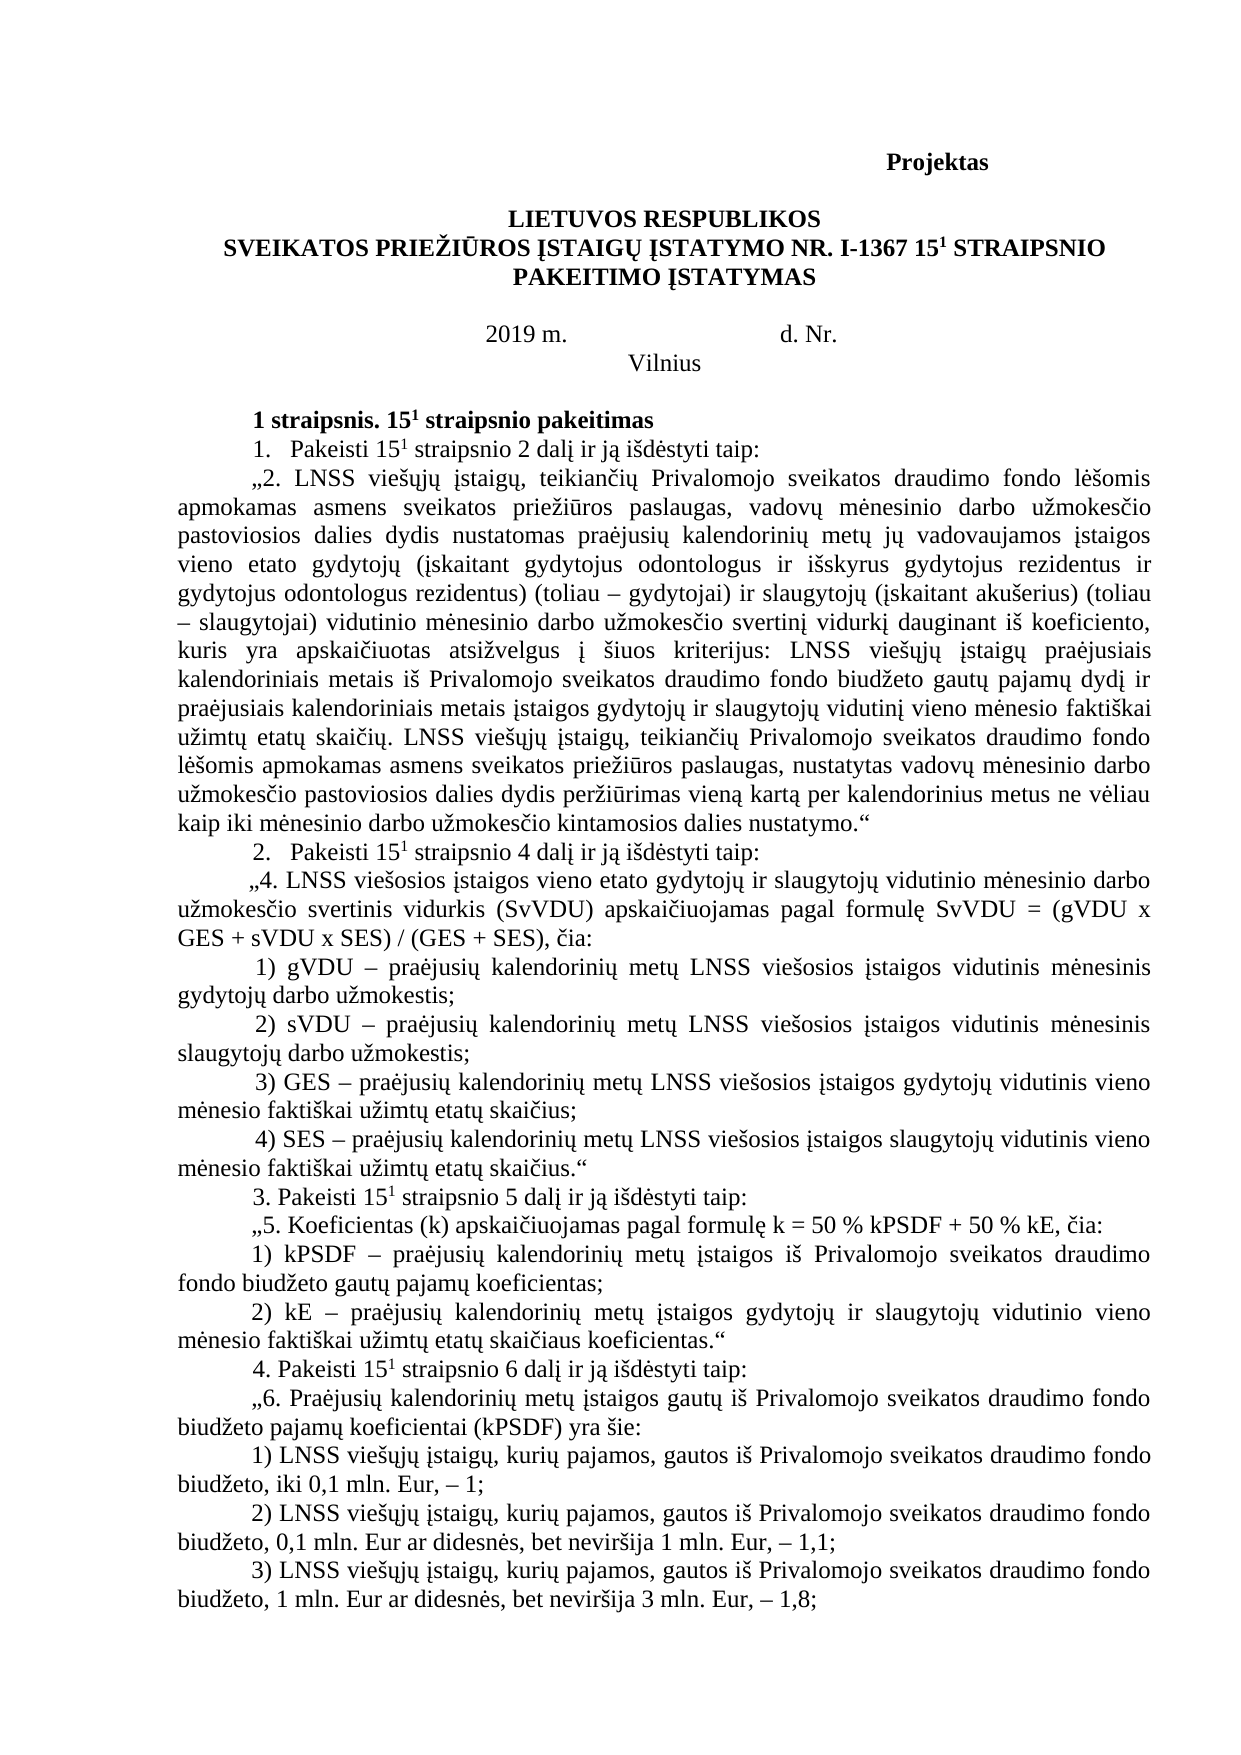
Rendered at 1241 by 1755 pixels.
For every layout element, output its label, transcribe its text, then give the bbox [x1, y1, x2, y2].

text 2019 m. d. Nr. [177, 319, 1152, 348]
text „4. LNSS viešosios įstaigos vieno etato gydytojų ir slaugytojų vidutinio mėnesinio darbo užmokesčio svertinis vidurkis (SvVDU) apskaičiuojamas pagal formulę SvVDU = (gVDU x GES + sVDU x SES) / (GES + SES), čia: [177, 866, 1152, 952]
text 3. Pakeisti 151 straipsnio 5 dalį ir ją išdėstyti taip: [252, 1182, 1152, 1211]
text „6. Praėjusių kalendorinių metų įstaigos gautų iš Privalomojo sveikatos draudimo fondo biudžeto pajamų koeficientai (kPSDF) yra šie: [177, 1383, 1152, 1441]
text Vilnius [177, 348, 1152, 377]
text „5. Koeficientas (k) apskaičiuojamas pagal formulę k = 50 % kPSDF + 50 % kE, čia: [177, 1211, 1152, 1239]
text 2. Pakeisti 151 straipsnio 4 dalį ir ją išdėstyti taip: [252, 837, 1152, 866]
text 3) LNSS viešųjų įstaigų, kurių pajamos, gautos iš Privalomojo sveikatos draudimo fondo biudžeto, 1 mln. Eur ar didesnės, bet neviršija 3 mln. Eur, – 1,8; [177, 1556, 1152, 1613]
text 4. Pakeisti 151 straipsnio 6 dalį ir ją išdėstyti taip: [252, 1354, 1152, 1383]
text 3) GES – praėjusių kalendorinių metų LNSS viešosios įstaigos gydytojų vidutinis vieno mėnesio faktiškai užimtų etatų skaičius; [177, 1067, 1152, 1124]
text Projektas [886, 147, 1152, 176]
text 2) kE – praėjusių kalendorinių metų įstaigos gydytojų ir slaugytojų vidutinio vieno mėnesio faktiškai užimtų etatų skaičiaus koeficientas.“ [177, 1297, 1152, 1354]
text 1 straipsnis. 151 straipsnio pakeitimas [177, 406, 1152, 434]
text 2) LNSS viešųjų įstaigų, kurių pajamos, gautos iš Privalomojo sveikatos draudimo fondo biudžeto, 0,1 mln. Eur ar didesnės, bet neviršija 1 mln. Eur, – 1,1; [177, 1498, 1152, 1556]
text 1. Pakeisti 151 straipsnio 2 dalį ir ją išdėstyti taip: [252, 434, 1152, 463]
text 2) sVDU – praėjusių kalendorinių metų LNSS viešosios įstaigos vidutinis mėnesinis slaugytojų darbo užmokestis; [177, 1009, 1152, 1067]
text „2. LNSS viešųjų įstaigų, teikiančių Privalomojo sveikatos draudimo fondo lėšomis apmokamas asmens sveikatos priežiūros paslaugas, vadovų mėnesinio darbo užmokesčio pastoviosios dalies dydis nustatomas praėjusių kalendorinių metų jų vadovaujamos įstaigos vieno etato gydytojų (įskaitant gydytojus odontologus ir išskyrus gydytojus rezidentus ir gydytojus odontologus rezidentus) (toliau – gydytojai) ir slaugytojų (įskaitant akušerius) (toliau – slaugytojai) vidutinio mėnesinio darbo užmokesčio svertinį vidurkį dauginant iš koeficiento, kuris yra apskaičiuotas atsižvelgus į šiuos kriterijus: LNSS viešųjų įstaigų praėjusiais kalendoriniais metais iš Privalomojo sveikatos draudimo fondo biudžeto gautų pajamų dydį ir praėjusiais kalendoriniais metais įstaigos gydytojų ir slaugytojų vidutinį vieno mėnesio faktiškai užimtų etatų skaičių. LNSS viešųjų įstaigų, teikiančių Privalomojo sveikatos draudimo fondo lėšomis apmokamas asmens sveikatos priežiūros paslaugas, nustatytas vadovų mėnesinio darbo užmokesčio pastoviosios dalies dydis peržiūrimas vieną kartą per kalendorinius metus ne vėliau kaip iki mėnesinio darbo užmokesčio kintamosios dalies nustatymo.“ [177, 463, 1152, 837]
text 1) gVDU – praėjusių kalendorinių metų LNSS viešosios įstaigos vidutinis mėnesinis gydytojų darbo užmokestis; [177, 952, 1152, 1009]
text 4) SES – praėjusių kalendorinių metų LNSS viešosios įstaigos slaugytojų vidutinis vieno mėnesio faktiškai užimtų etatų skaičius.“ [177, 1124, 1152, 1182]
text 1) kPSDF – praėjusių kalendorinių metų įstaigos iš Privalomojo sveikatos draudimo fondo biudžeto gautų pajamų koeficientas; [177, 1239, 1152, 1297]
text SVEIKATOS PRIEŽIŪROS ĮSTAIGŲ ĮSTATYMO NR. I-1367 151 straipsniO PAKEITIMO ĮSTATYMAS [177, 233, 1152, 291]
text 1) LNSS viešųjų įstaigų, kurių pajamos, gautos iš Privalomojo sveikatos draudimo fondo biudžeto, iki 0,1 mln. Eur, – 1; [177, 1441, 1152, 1498]
text LIETUVOS RESPUBLIKOS [177, 204, 1152, 233]
